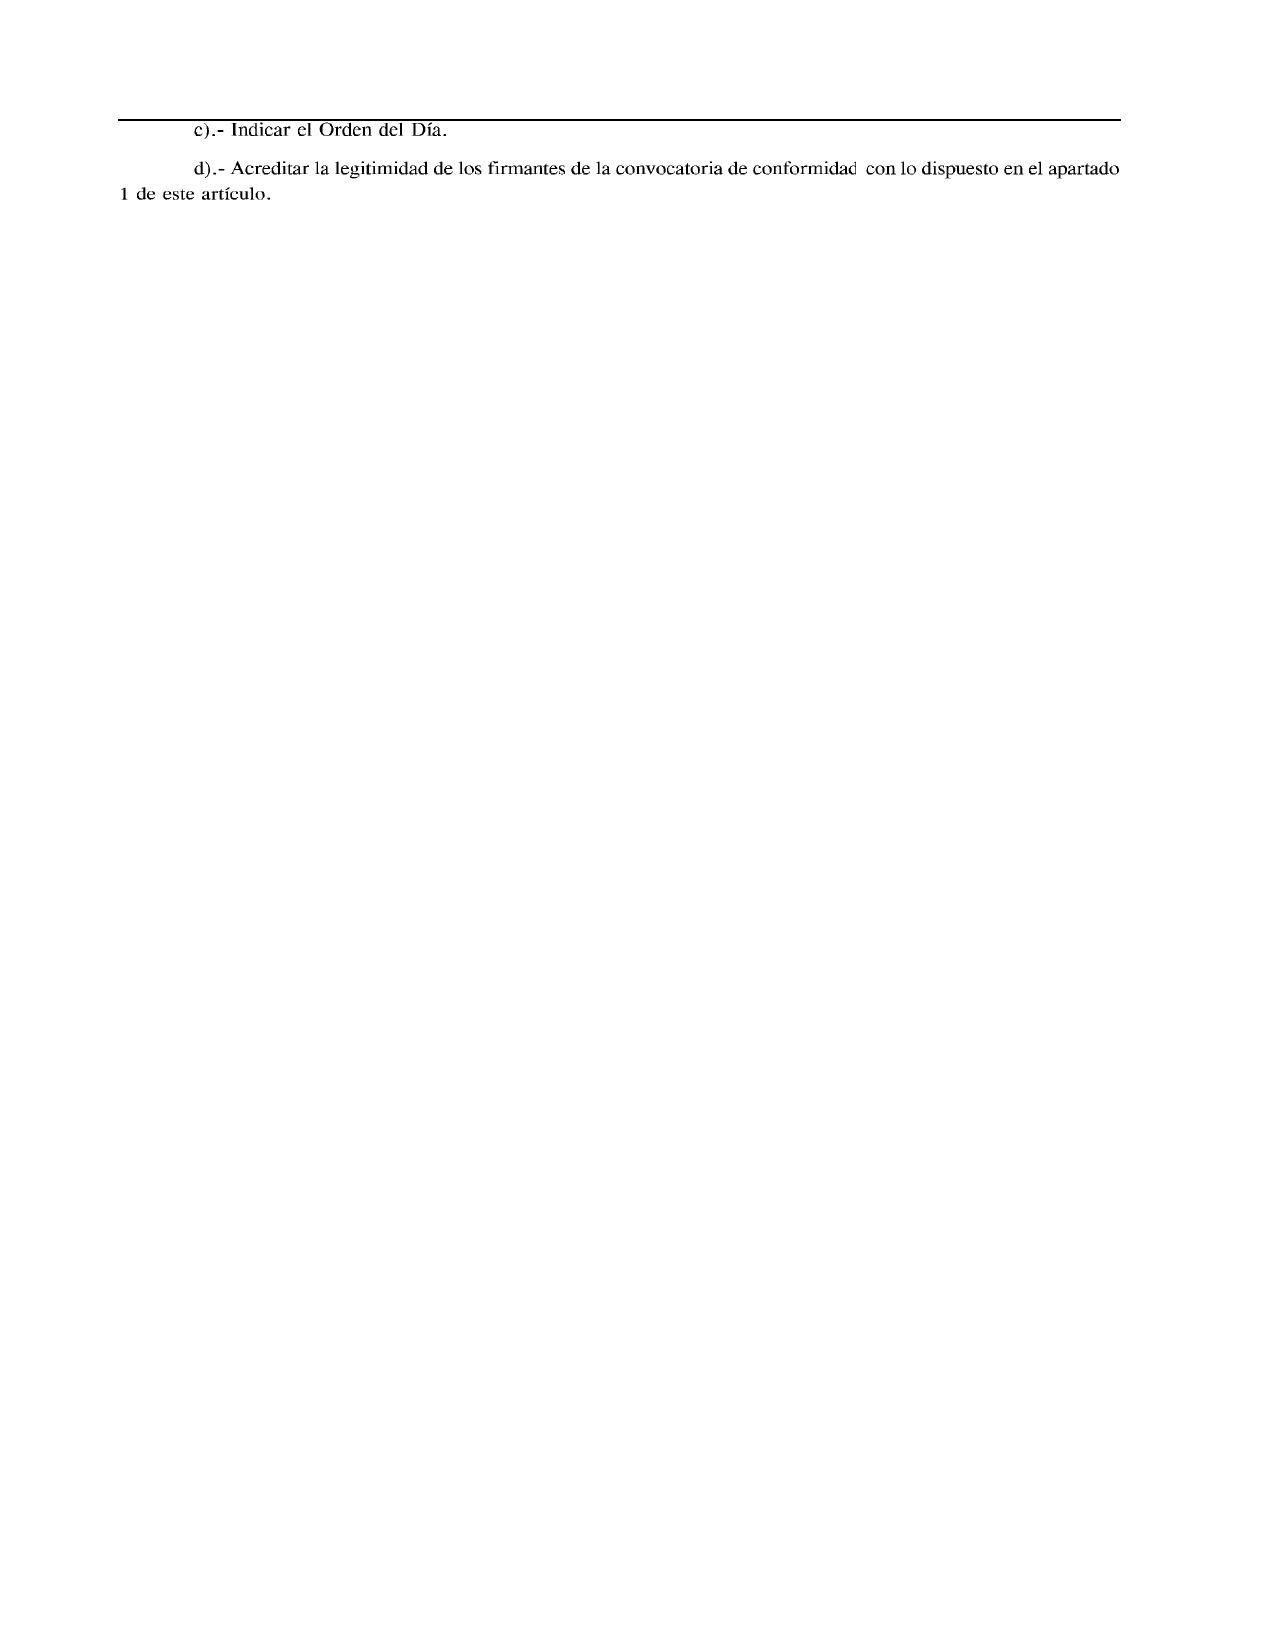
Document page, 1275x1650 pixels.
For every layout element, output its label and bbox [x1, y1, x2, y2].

picture [864, 159, 1121, 181]
picture [192, 120, 448, 142]
picture [119, 185, 272, 202]
picture [192, 159, 856, 181]
